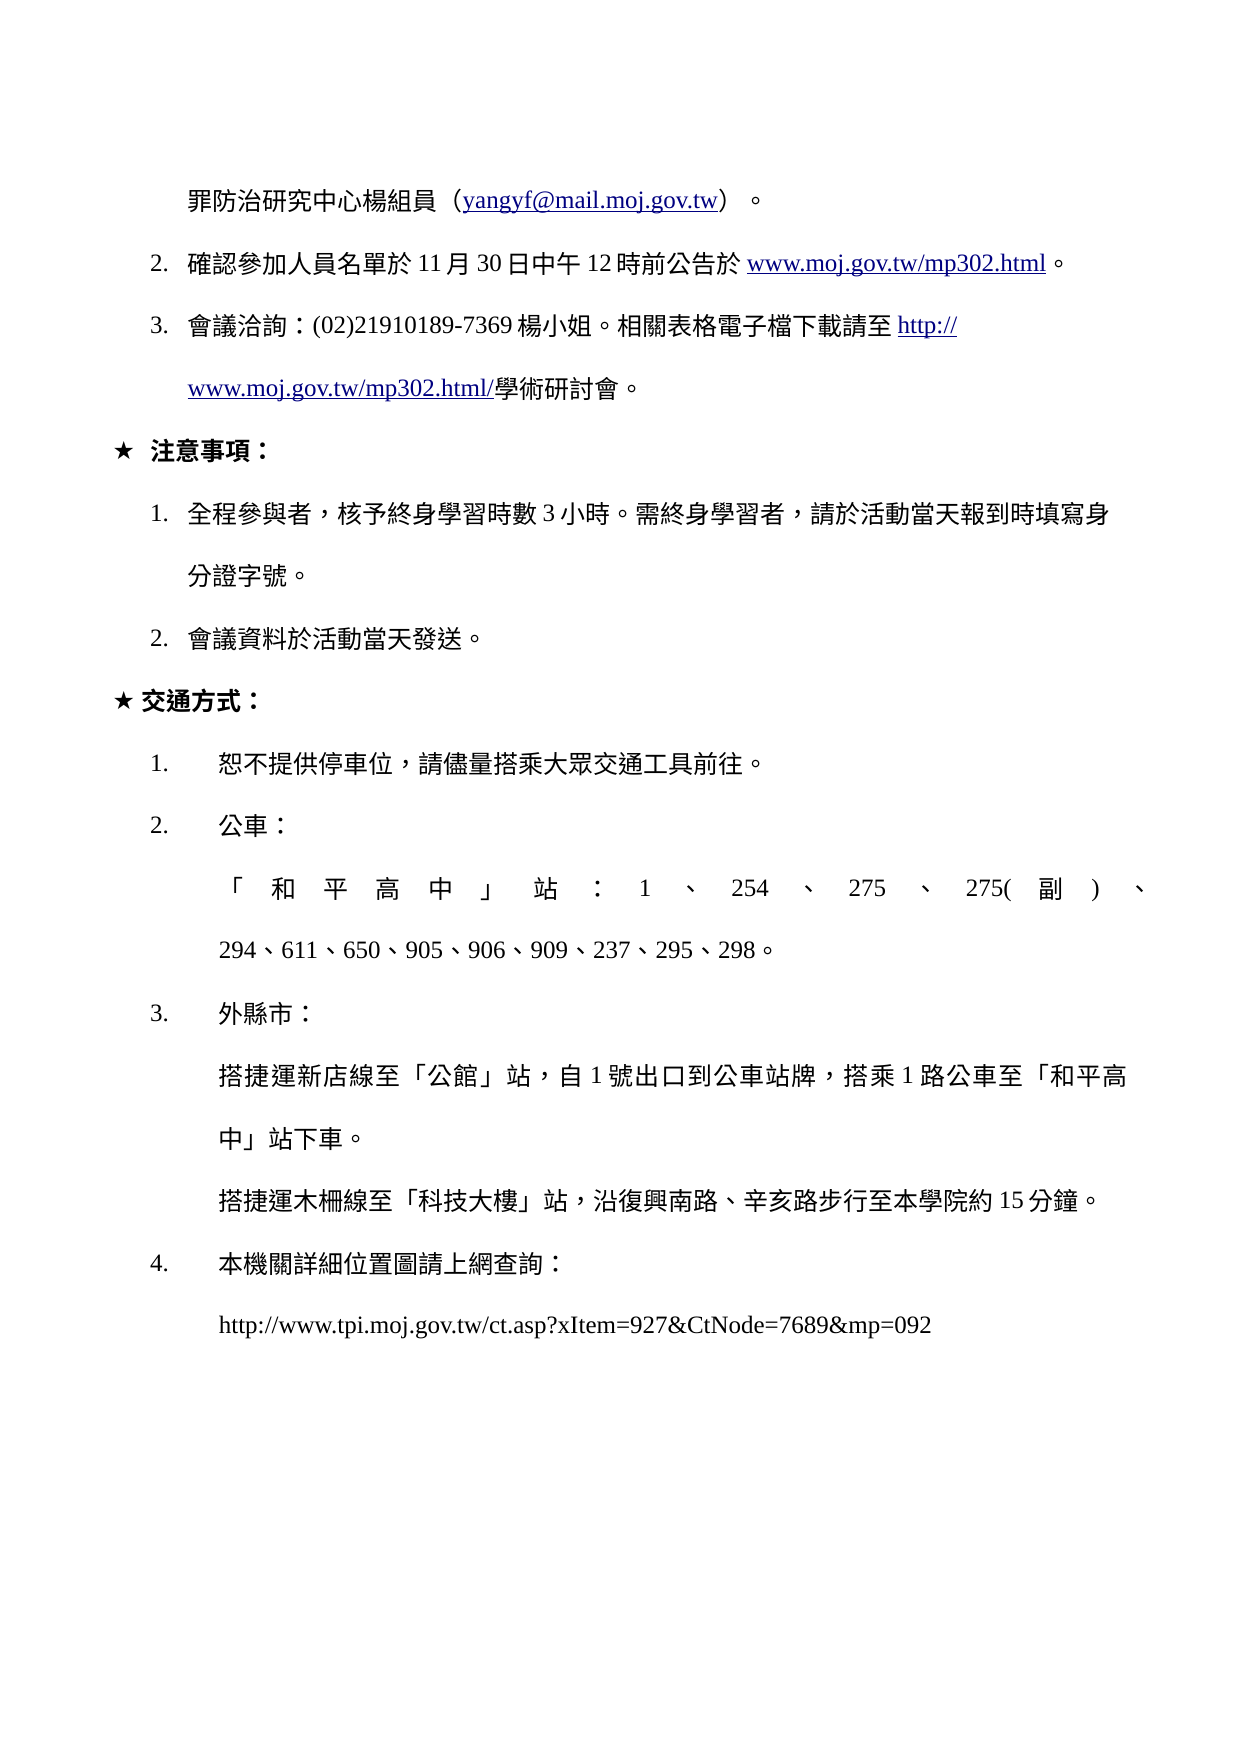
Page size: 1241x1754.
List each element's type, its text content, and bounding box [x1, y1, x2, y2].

list 恕不提供停車位，請儘量搭乘大眾交通工具前往。 [150, 721, 1128, 783]
list 注意事項： [112, 408, 1128, 471]
list 公車： [150, 783, 1128, 846]
text http://www.tpi.moj.gov.tw/ct.asp?xItem=927&CtNode=7689&mp=092 [219, 1283, 1128, 1346]
text 搭捷運新店線至「公館」站，自1號出口到公車站牌，搭乘1路公車至「和平高中」站下車。 [219, 1033, 1128, 1158]
list 確認參加人員名單於11月30日中午12時前公告於www.moj.gov.tw/mp302.html。 [150, 221, 1128, 283]
list 全程參與者，核予終身學習時數3小時。需終身學習者，請於活動當天報到時填寫身分證字號。 [150, 471, 1128, 596]
text ★ 交通方式： [112, 658, 1128, 721]
text 「和平高中」站：1、254、275、275(副)、294、611、650、905、906、909、237、295、298。 [219, 846, 1128, 971]
list 會議資料於活動當天發送。 [150, 596, 1128, 658]
list 本機關詳細位置圖請上網查詢： [150, 1221, 1128, 1283]
list 罪防治研究中心楊組員（yangyf@mail.moj.gov.tw）。 [150, 158, 1128, 221]
list 外縣市： [150, 971, 1128, 1033]
list 會議洽詢：(02)21910189-7369楊小姐。相關表格電子檔下載請至http://www.moj.gov.tw/mp302.html/學術研討會。 [150, 283, 1128, 408]
text 搭捷運木柵線至「科技大樓」站，沿復興南路、辛亥路步行至本學院約15分鐘。 [219, 1158, 1128, 1221]
